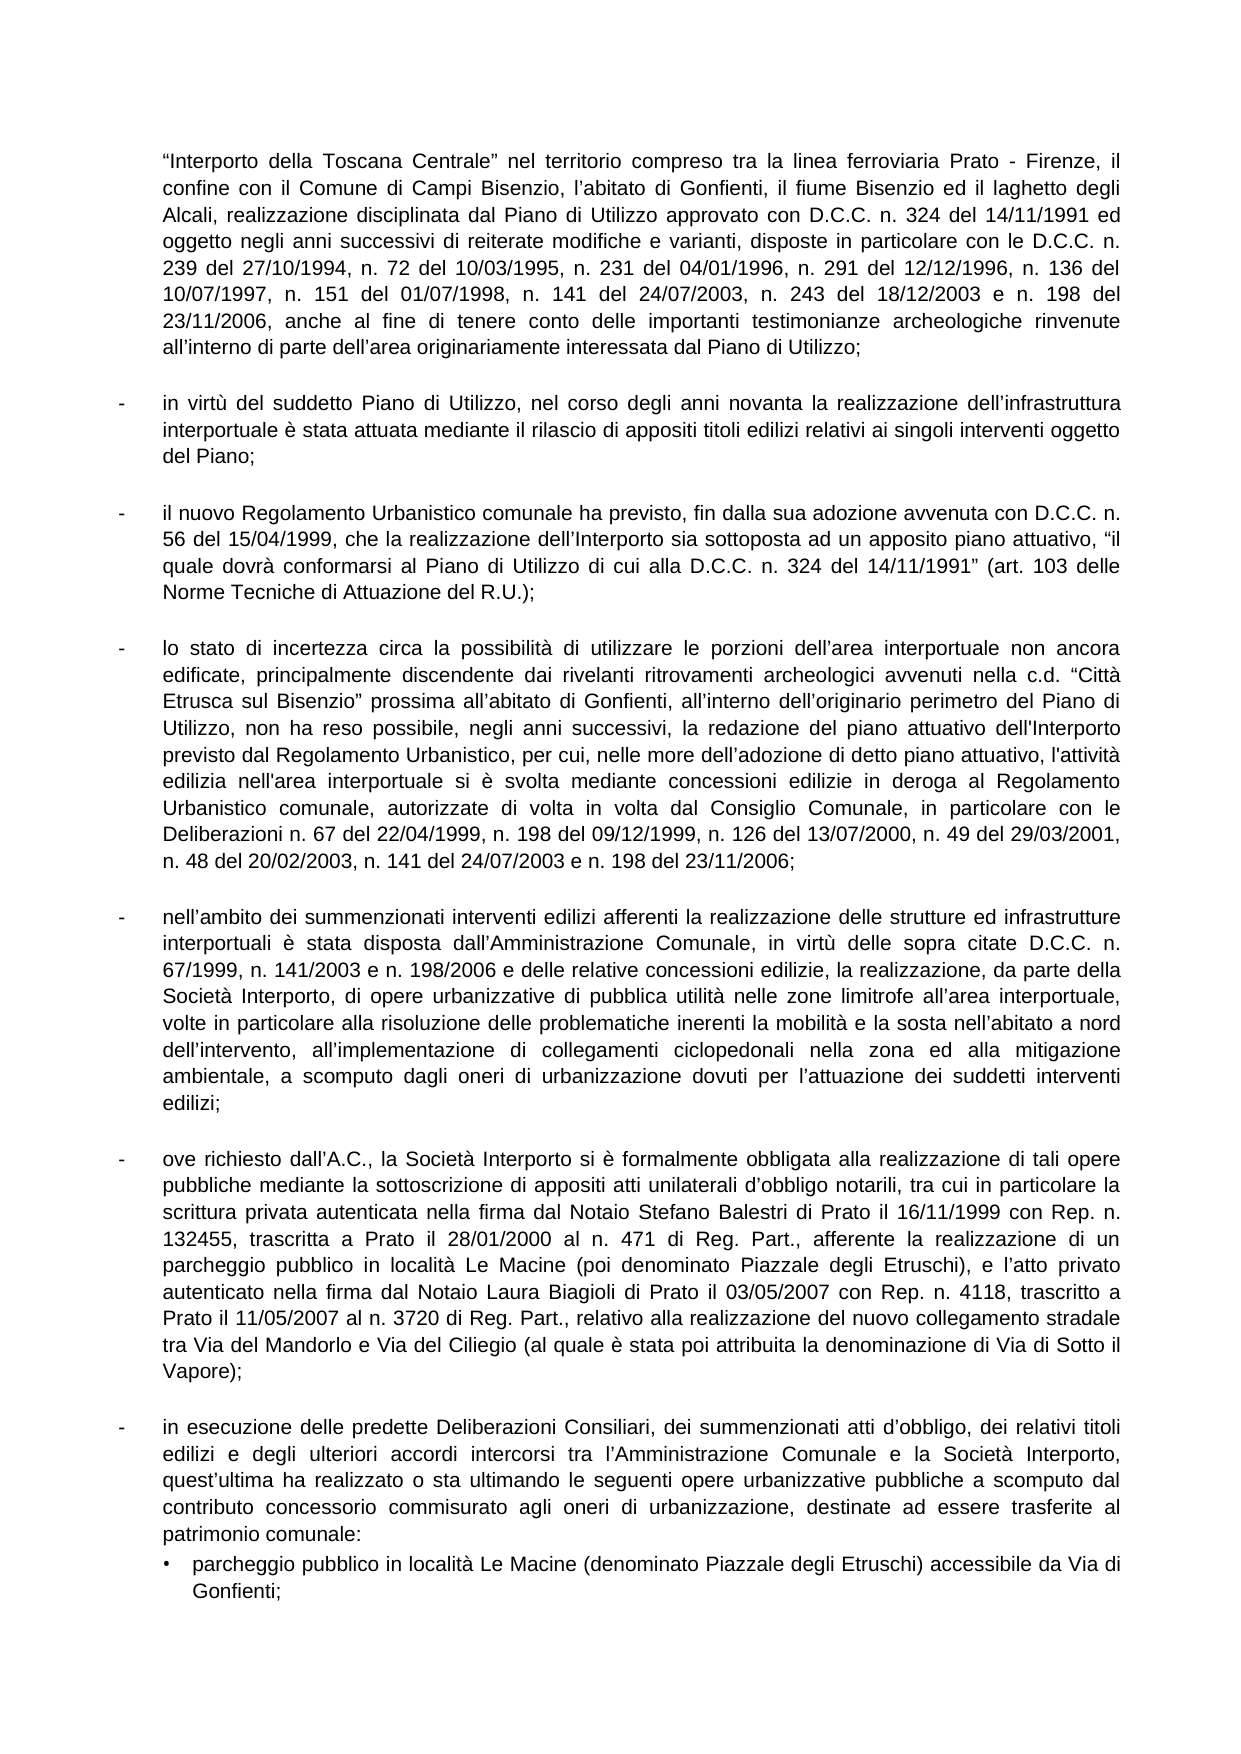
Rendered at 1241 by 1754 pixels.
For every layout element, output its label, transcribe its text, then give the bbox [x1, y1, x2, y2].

text - nell’ambito dei summenzionati interventi edilizi afferenti la realizzazione delle strutture ed infrastrutture interportuali è stata disposta dall’Amministrazione Comunale, in virtù delle sopra citate D.C.C. n. 67/1999, n. 141/2003 e n. 198/2006 e delle relative concessioni edilizie, la realizzazione, da parte della Società Interporto, di opere urbanizzative di pubblica utilità nelle zone limitrofe all’area interportuale, volte in particolare alla risoluzione delle problematiche inerenti la mobilità e la sosta nell’abitato a nord dell’intervento, all’implementazione di collegamenti ciclopedonali nella zona ed alla mitigazione ambientale, a scomputo dagli oneri di urbanizzazione dovuti per l’attuazione dei suddetti interventi edilizi; [118, 903, 1122, 1116]
text - ove richiesto dall’A.C., la Società Interporto si è formalmente obbligata alla realizzazione di tali opere pubbliche mediante la sottoscrizione di appositi atti unilaterali d’obbligo notarili, tra cui in particolare la scrittura privata autenticata nella firma dal Notaio Stefano Balestri di Prato il 16/11/1999 con Rep. n. 132455, trascritta a Prato il 28/01/2000 al n. 471 di Reg. Part., afferente la realizzazione di un parcheggio pubblico in località Le Macine (poi denominato Piazzale degli Etruschi), e l’atto privato autenticato nella firma dal Notaio Laura Biagioli di Prato il 03/05/2007 con Rep. n. 4118, trascritto a Prato il 11/05/2007 al n. 3720 di Reg. Part., relativo alla realizzazione del nuovo collegamento stradale tra Via del Mandorlo e Via del Ciliegio (al quale è stata poi attribuita la denominazione di Via di Sotto il Vapore); [118, 1145, 1122, 1384]
text “Interporto della Toscana Centrale” nel territorio compreso tra la linea ferroviaria Prato - Firenze, il confine con il Comune di Campi Bisenzio, l’abitato di Gonfienti, il fiume Bisenzio ed il laghetto degli Alcali, realizzazione disciplinata dal Piano di Utilizzo approvato con D.C.C. n. 324 del 14/11/1991 ed oggetto negli anni successivi di reiterate modifiche e varianti, disposte in particolare con le D.C.C. n. 239 del 27/10/1994, n. 72 del 10/03/1995, n. 231 del 04/01/1996, n. 291 del 12/12/1996, n. 136 del 10/07/1997, n. 151 del 01/07/1998, n. 141 del 24/07/2003, n. 243 del 18/12/2003 e n. 198 del 23/11/2006, anche al fine di tenere conto delle importanti testimonianze archeologiche rinvenute all’interno di parte dell’area originariamente interessata dal Piano di Utilizzo; [118, 148, 1122, 360]
text - il nuovo Regolamento Urbanistico comunale ha previsto, fin dalla sua adozione avvenuta con D.C.C. n. 56 del 15/04/1999, che la realizzazione dell’Interporto sia sottoposta ad un apposito piano attuativo, “il quale dovrà conformarsi al Piano di Utilizzo di cui alla D.C.C. n. 324 del 14/11/1991” (art. 103 delle Norme Tecniche di Attuazione del R.U.); [118, 499, 1122, 605]
text • parcheggio pubblico in località Le Macine (denominato Piazzale degli Etruschi) accessibile da Via di Gonfienti; [162, 1551, 1122, 1604]
text - lo stato di incertezza circa la possibilità di utilizzare le porzioni dell’area interportuale non ancora edificate, principalmente discendente dai rivelanti ritrovamenti archeologici avvenuti nella c.d. “Città Etrusca sul Bisenzio” prossima all’abitato di Gonfienti, all’interno dell’originario perimetro del Piano di Utilizzo, non ha reso possibile, negli anni successivi, la redazione del piano attuativo dell'Interporto previsto dal Regolamento Urbanistico, per cui, nelle more dell’adozione di detto piano attuativo, l'attività edilizia nell'area interportuale si è svolta mediante concessioni edilizie in deroga al Regolamento Urbanistico comunale, autorizzate di volta in volta dal Consiglio Comunale, in particolare con le Deliberazioni n. 67 del 22/04/1999, n. 198 del 09/12/1999, n. 126 del 13/07/2000, n. 49 del 29/03/2001, n. 48 del 20/02/2003, n. 141 del 24/07/2003 e n. 198 del 23/11/2006; [118, 634, 1122, 873]
text - in virtù del suddetto Piano di Utilizzo, nel corso degli anni novanta la realizzazione dell’infrastruttura interportuale è stata attuata mediante il rilascio di appositi titoli edilizi relativi ai singoli interventi oggetto del Piano; [118, 389, 1122, 469]
text - in esecuzione delle predette Deliberazioni Consiliari, dei summenzionati atti d’obbligo, dei relativi titoli edilizi e degli ulteriori accordi intercorsi tra l’Amministrazione Comunale e la Società Interporto, quest’ultima ha realizzato o sta ultimando le seguenti opere urbanizzative pubbliche a scomputo dal contributo concessorio commisurato agli oneri di urbanizzazione, destinate ad essere trasferite al patrimonio comunale: [118, 1413, 1122, 1546]
